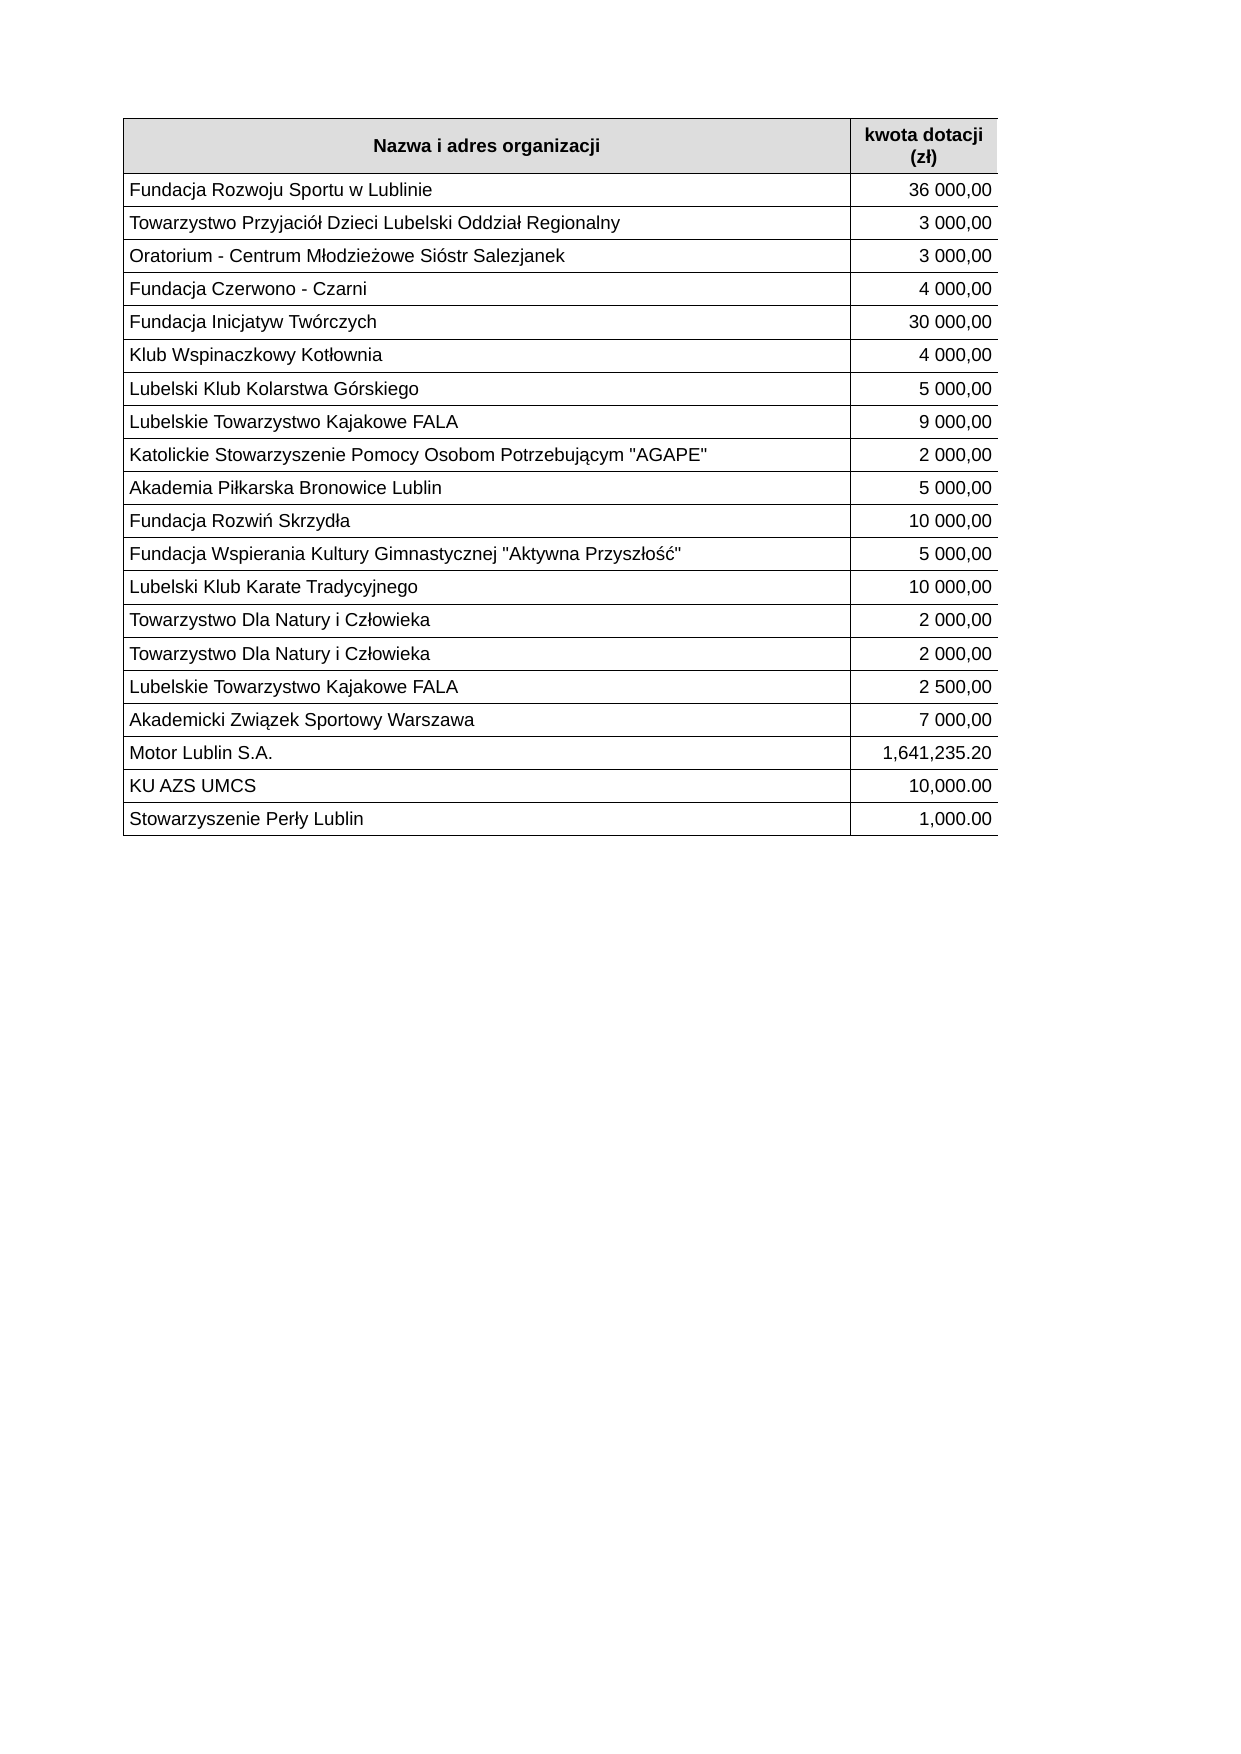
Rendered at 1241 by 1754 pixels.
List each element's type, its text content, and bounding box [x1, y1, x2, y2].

table_cell Stowarzyszenie Perły Lublin [124, 803, 850, 835]
table_cell Fundacja Wspierania Kultury Gimnastycznej "Aktywna Przyszłość" [124, 538, 850, 570]
table_cell 4 000,00 [851, 273, 997, 305]
table_cell Lubelski Klub Karate Tradycyjnego [124, 571, 850, 603]
table_cell 9 000,00 [851, 406, 997, 438]
table_cell 36 000,00 [851, 174, 997, 206]
table_cell 10 000,00 [851, 571, 997, 603]
table_cell Fundacja Rozwoju Sportu w Lublinie [124, 174, 850, 206]
table_cell Fundacja Rozwiń Skrzydła [124, 505, 850, 537]
table_cell 5 000,00 [851, 538, 997, 570]
table_cell 3 000,00 [851, 240, 997, 272]
table_cell Towarzystwo Przyjaciół Dzieci Lubelski Oddział Regionalny [124, 207, 850, 239]
table_cell Fundacja Czerwono - Czarni [124, 273, 850, 305]
table_cell 2 000,00 [851, 638, 997, 670]
table_cell 5 000,00 [851, 373, 997, 405]
table_cell 10 000,00 [851, 505, 997, 537]
table_cell KU AZS UMCS [124, 770, 850, 802]
table_cell 10 000,00 [851, 770, 997, 802]
table_cell 2 500,00 [851, 671, 997, 703]
table_cell Akademia Piłkarska Bronowice Lublin [124, 472, 850, 504]
table_header kwota dotacji (zł) [851, 119, 997, 173]
table_cell 1 000,00 [851, 803, 997, 835]
table_cell Motor Lublin S.A. [124, 737, 850, 769]
table_cell Towarzystwo Dla Natury i Człowieka [124, 638, 850, 670]
table_cell 2 000,00 [851, 439, 997, 471]
table_cell 5 000,00 [851, 472, 997, 504]
table_cell 4 000,00 [851, 340, 997, 372]
table_cell Oratorium - Centrum Młodzieżowe Sióstr Salezjanek [124, 240, 850, 272]
table_cell Lubelskie Towarzystwo Kajakowe FALA [124, 671, 850, 703]
table_cell 3 000,00 [851, 207, 997, 239]
table_cell 1 641 235,20 [851, 737, 997, 769]
table_cell Towarzystwo Dla Natury i Człowieka [124, 605, 850, 637]
table_cell Katolickie Stowarzyszenie Pomocy Osobom Potrzebującym "AGAPE" [124, 439, 850, 471]
table_cell Klub Wspinaczkowy Kotłownia [124, 340, 850, 372]
table_cell Akademicki Związek Sportowy Warszawa [124, 704, 850, 736]
table_cell Fundacja Inicjatyw Twórczych [124, 306, 850, 338]
table_cell 30 000,00 [851, 306, 997, 338]
table_cell Lubelski Klub Kolarstwa Górskiego [124, 373, 850, 405]
table_cell 7 000,00 [851, 704, 997, 736]
table_cell Lubelskie Towarzystwo Kajakowe FALA [124, 406, 850, 438]
table_header Nazwa i adres organizacji [124, 119, 850, 173]
table_cell 2 000,00 [851, 605, 997, 637]
